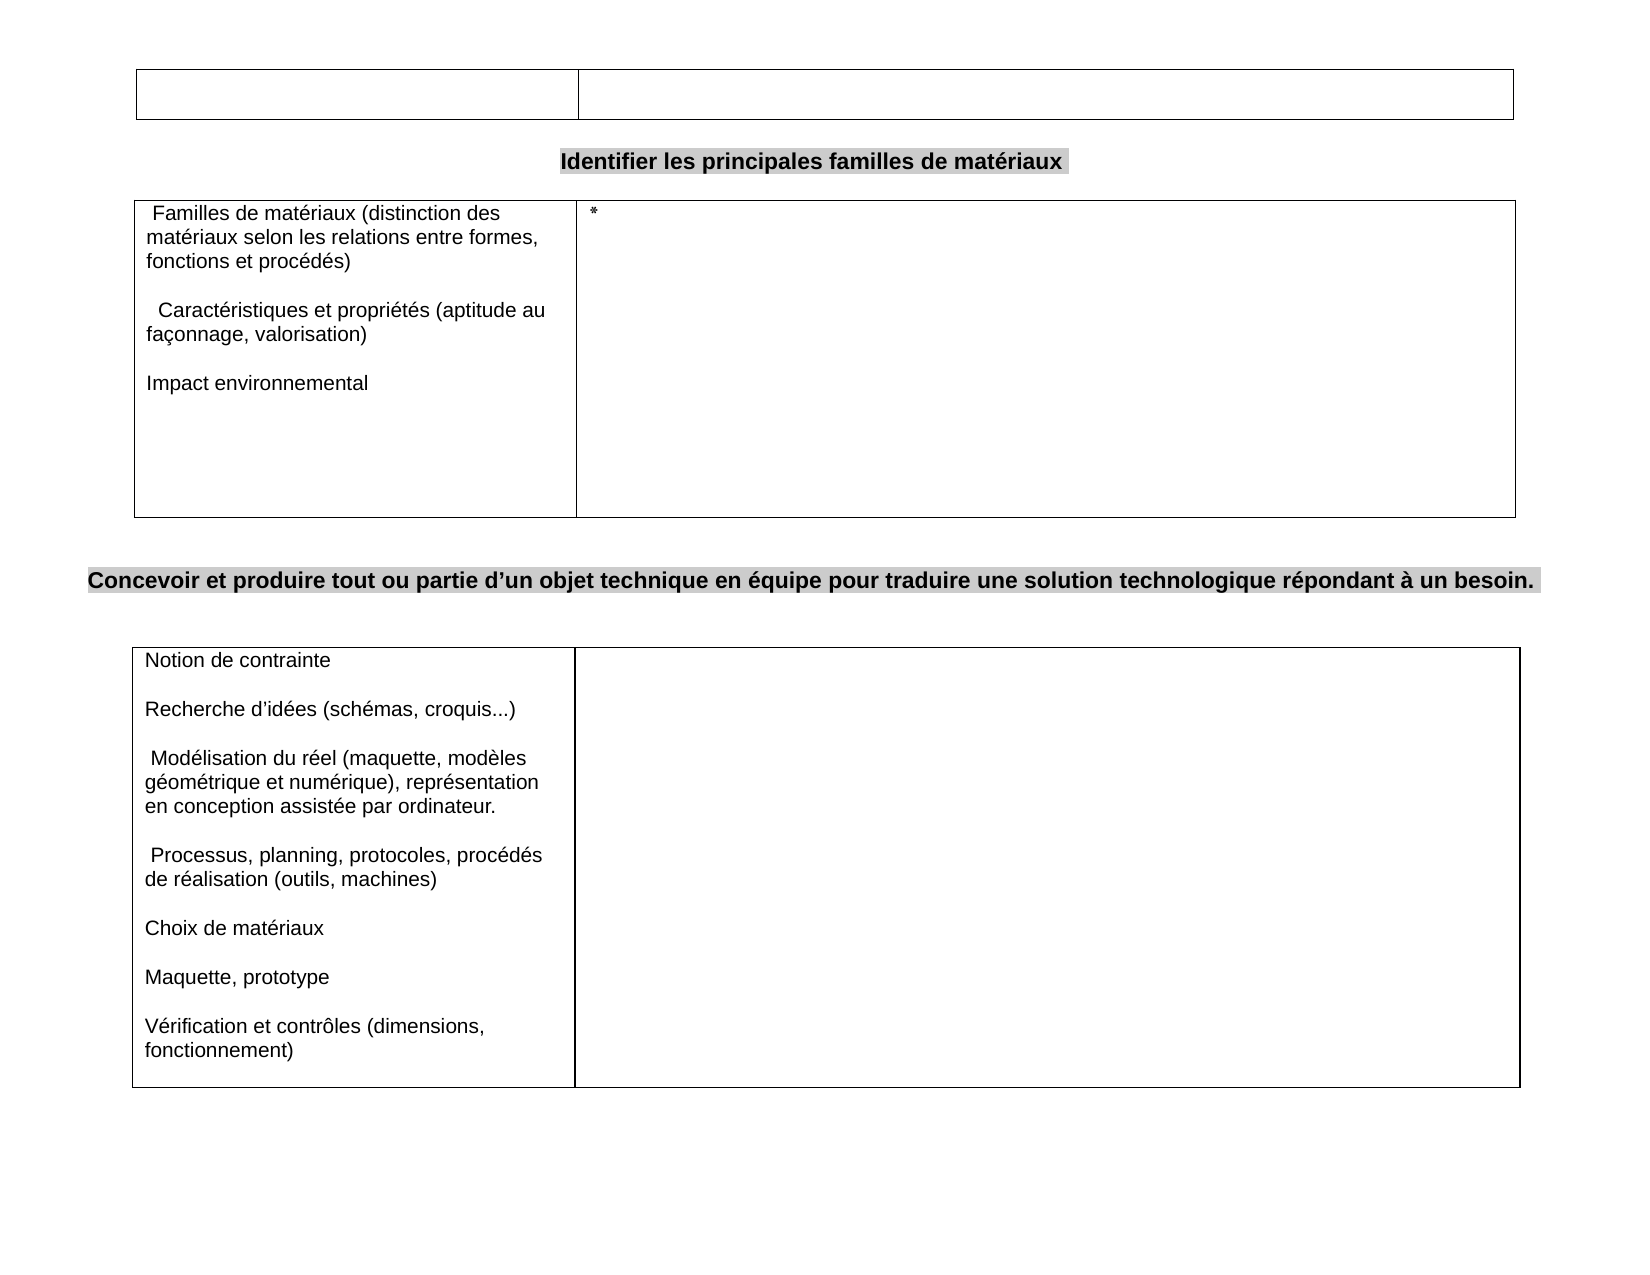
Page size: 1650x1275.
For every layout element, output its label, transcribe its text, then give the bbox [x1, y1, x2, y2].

table_header Familles de matériaux (distinction des matériaux selon les relations entre formes, fonctions et procédés) Caractéristiques et propriétés (aptitude au façonnage, valorisation) Impact environnemental [135, 201, 576, 517]
table_header * [577, 201, 1515, 517]
table_header [137, 70, 578, 118]
text Identifier les principales familles de matériaux [73, 148, 1556, 174]
text Concevoir et produire tout ou partie d’un objet technique en équipe pour traduire une solution technologique répondant à un besoin. [73, 567, 1556, 593]
table_header [579, 70, 1513, 118]
table_header Notion de contrainte Recherche d’idées (schémas, croquis...) Modélisation du réel (maquette, modèles géométrique et numérique), représentation en conception assistée par ordinateur. Processus, planning, protocoles, procédés de réalisation (outils, machines) Choix de matériaux Maquette, prototype Vérification et contrôles (dimensions, fonctionnement) [133, 648, 574, 1087]
table_header [576, 648, 1519, 1087]
